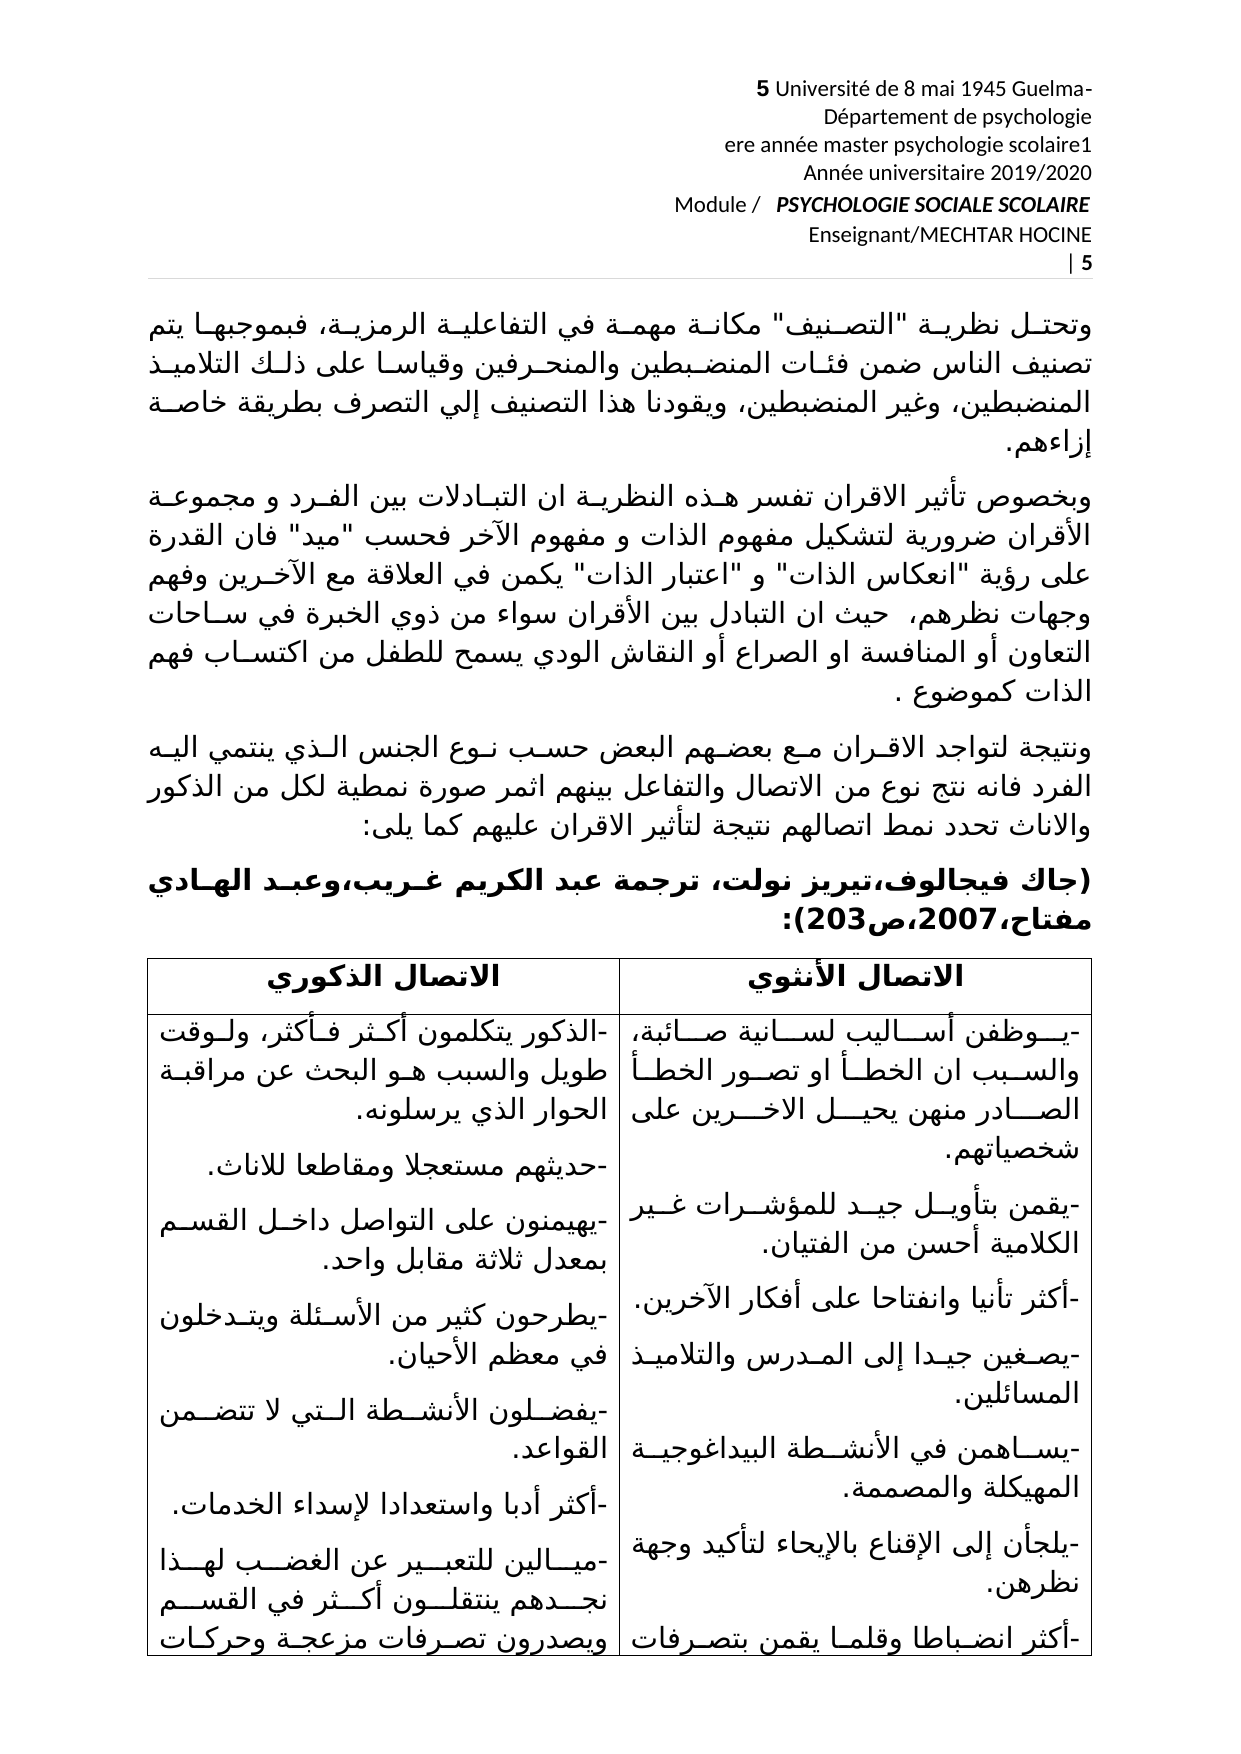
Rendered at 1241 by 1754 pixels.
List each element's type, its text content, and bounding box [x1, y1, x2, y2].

table_cell -يوظفن أساليب لسانية صائبة، والسبب ان الخطأ او تصور الخطأ الصادر منهن يحيل الاخرين على شخصياتهم. -يقمن بتأويل جيد للمؤشرات غير الكلامية أحسن من الفتيان. -أكثر تأنيا وانفتاحا على أفكار الآخرين. -يصغين جيدا إلى المدرس والتلاميذ المسائلين. -يساهمن في الأنشطة البيداغوجية المهيكلة والمصممة. -يلجأن إلى الإقناع بالإيحاء لتأكيد وجهة نظرهن. -أكثر انضباطا وقلما يقمن بتصرفات منحرفة عن القواعد الدراسية. -ميالات للتعبير عن الحزن -مصدر الضبط لديهم خارجي. [620, 1015, 1091, 1655]
table_header الاتصال الذكوري [148, 959, 619, 1013]
table_cell -الذكور يتكلمون أكثر فأكثر، ولوقت طويل والسبب هو البحث عن مراقبة الحوار الذي يرسلونه. -حديثهم مستعجلا ومقاطعا للاناث. -يهيمنون على التواصل داخل القسم بمعدل ثلاثة مقابل واحد. -يطرحون كثير من الأسئلة ويتدخلون في معظم الأحيان. -يفضلون الأنشطة التي لا تتضمن القواعد. -أكثر أدبا واستعدادا لإسداء الخدمات. -ميالين للتعبير عن الغضب لهذا نجدهم ينتقلون أكثر في القسم ويصدرون تصرفات مزعجة وحركات غريبة. -مصدر الضبط لديهم داخلي [148, 1015, 619, 1655]
table_header الاتصال الأنثوي [620, 959, 1091, 1013]
text (جاك فيجالوف،تيريز نولت، ترجمة عبد الكريم غريب،وعبد الهادي مفتاح،2007،ص203): [148, 863, 1093, 936]
text وتحتل نظرية "التصنيف" مكانة مهمة في التفاعلية الرمزية، فبموجبها يتم تصنيف الناس ضمن فئات المنضبطين والمنحرفين وقياسا على ذلك التلاميذ المنضبطين، وغير المنضبطين، ويقودنا هذا التصنيف إلي التصرف بطريقة خاصة إزاءهم. [148, 307, 1093, 458]
text ونتيجة لتواجد الاقران مع بعضهم البعض حسب نوع الجنس الذي ينتمي اليه الفرد فانه نتج نوع من الاتصال والتفاعل بينهم اثمر صورة نمطية لكل من الذكور والاناث تحدد نمط اتصالهم نتيجة لتأثير الاقران عليهم كما يلى: [148, 730, 1093, 842]
text وبخصوص تأثير الاقران تفسر هذه النظرية ان التبادلات بین الفرد و مجموعة الأقران ضروریة لتشكیل مفهوم الذات و مفهوم الآخر فحسب "ميد" فان القدرة على رؤیة "انعكاس الذات" و "اعتبار الذات" یكمن في العلاقة مع الآخرین وفهم وجهات نظرهم، حيث ان التبادل بین الأقران سواء من ذوي الخبرة في ساحات التعاون أو المنافسة او الصراع أو النقاش الودي یسمح للطفل من اكتساب فهم الذات كموضوع . [148, 479, 1093, 708]
